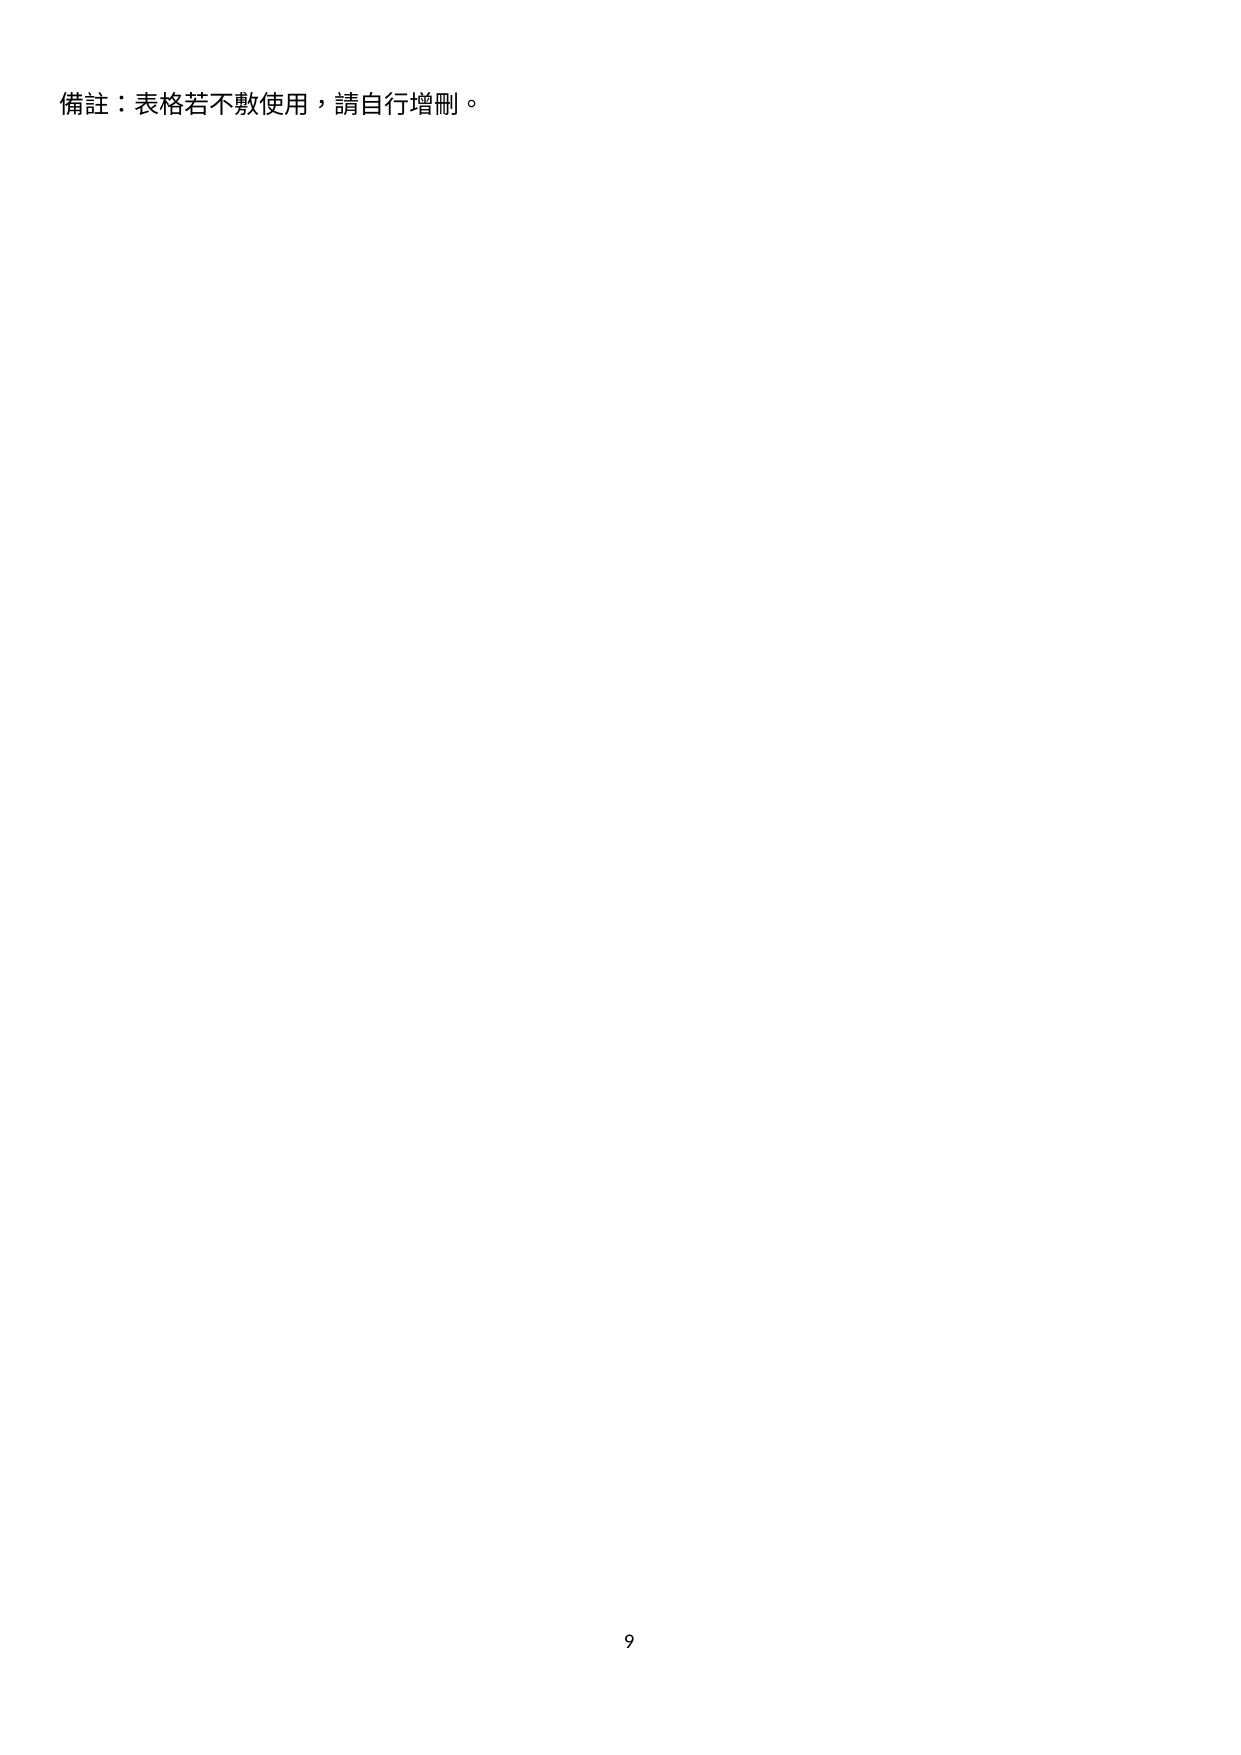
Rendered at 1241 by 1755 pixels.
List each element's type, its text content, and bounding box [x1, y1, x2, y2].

text 備註：表格若不敷使用，請自行增刪。 [59, 75, 1199, 123]
